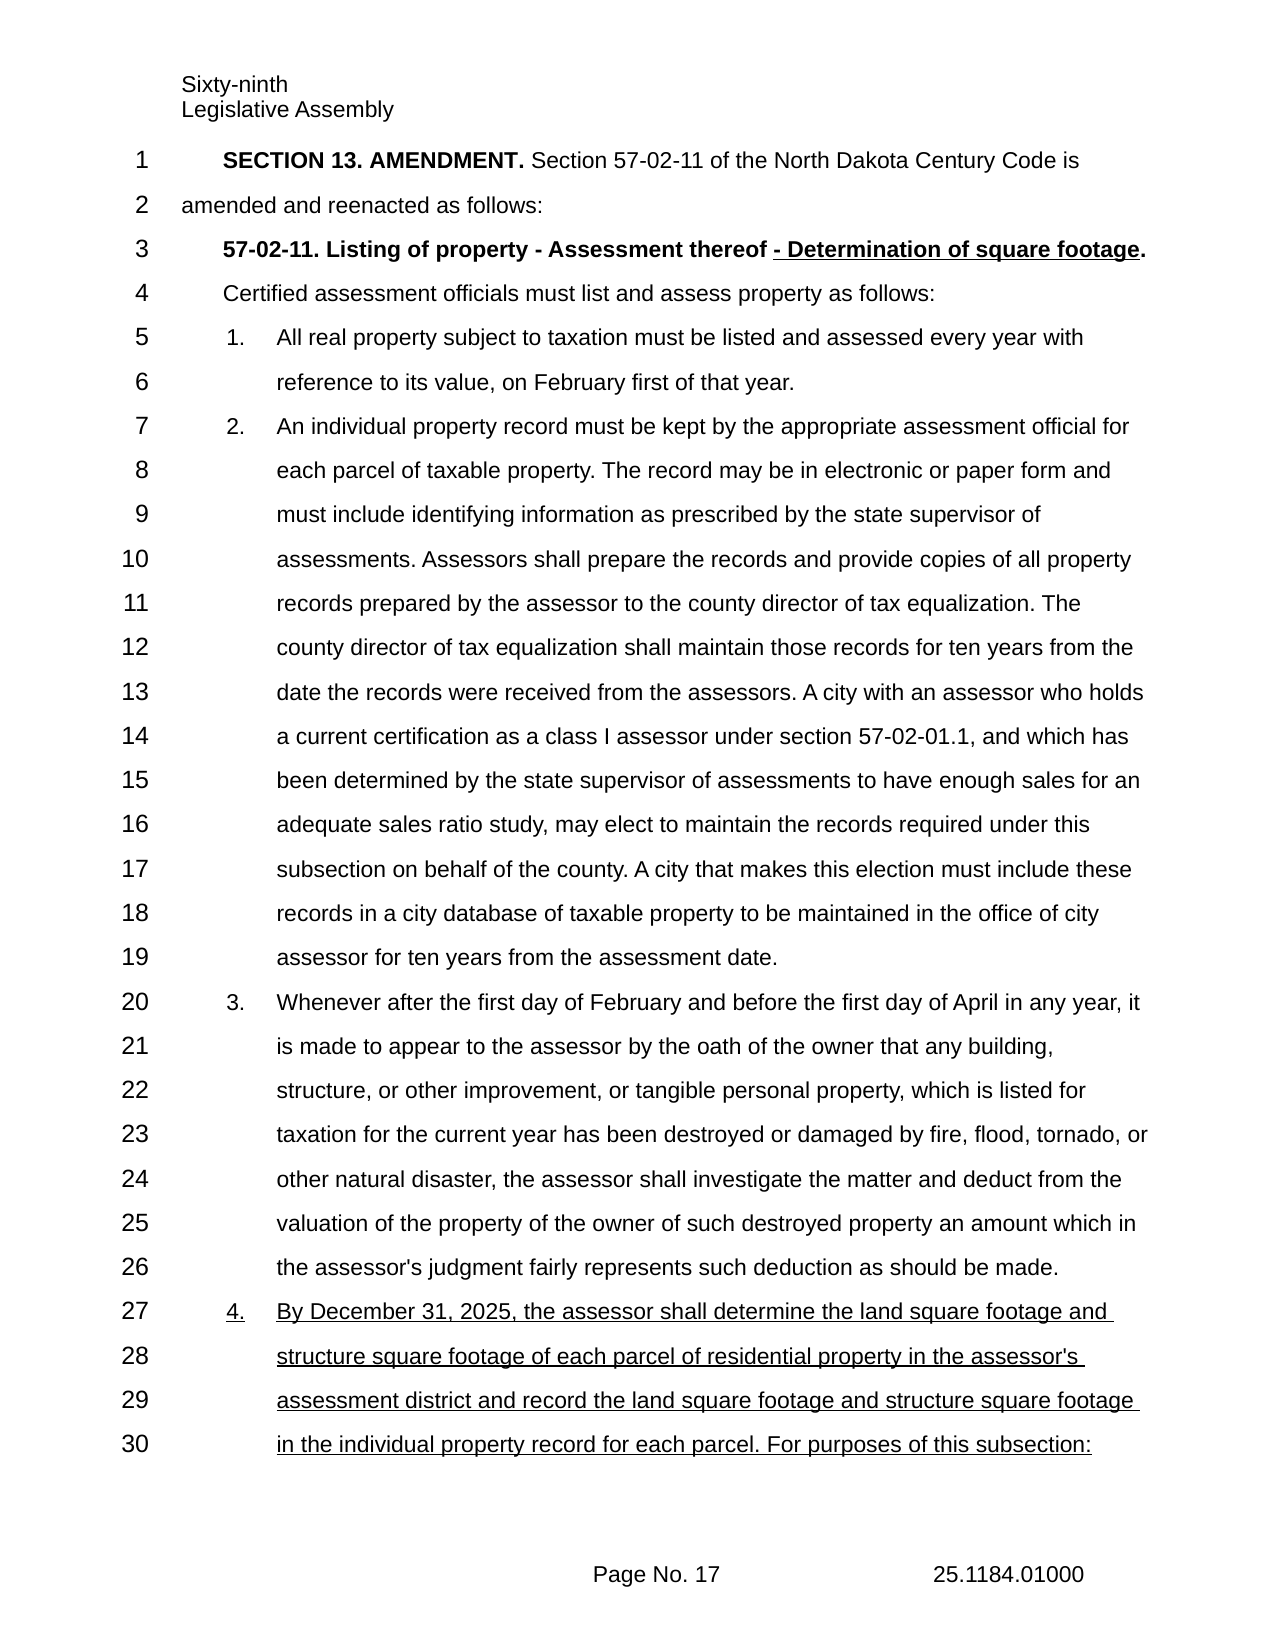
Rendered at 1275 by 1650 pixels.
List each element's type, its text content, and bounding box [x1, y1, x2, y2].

text Certified assessment officials must list and assess property as follows: [181, 266, 1154, 310]
subtitle 57‑02‑11. Listing of property ‑ Assessment thereof ‑ Determination of square footage. [181, 222, 1154, 266]
text 1. All real property subject to taxation must be listed and assessed every year with reference to its value, on February first of that year. [181, 310, 1154, 399]
text 3. Whenever after the first day of February and before the first day of April in any year, it is made to appear to the assessor by the oath of the owner that any building, structure, or other improvement, or tangible personal property, which is listed for taxation for the current year has been destroyed or damaged by fire, flood, tornado, or other natural disaster, the assessor shall investigate the matter and deduct from the valuation of the property of the owner of such destroyed property an amount which in the assessor's judgment fairly represents such deduction as should be made. [181, 974, 1154, 1284]
text SECTION 13. AMENDMENT. Section 57‑02‑11 of the North Dakota Century Code is amended and reenacted as follows: [181, 133, 1154, 222]
text 2. An individual property record must be kept by the appropriate assessment official for each parcel of taxable property. The record may be in electronic or paper form and must include identifying information as prescribed by the state supervisor of assessments. Assessors shall prepare the records and provide copies of all property records prepared by the assessor to the county director of tax equalization. The county director of tax equalization shall maintain those records for ten years from the date the records were received from the assessors. A city with an assessor who holds a current certification as a class I assessor under section 57‑02‑01.1, and which has been determined by the state supervisor of assessments to have enough sales for an adequate sales ratio study, may elect to maintain the records required under this subsection on behalf of the county. A city that makes this election must include these records in a city database of taxable property to be maintained in the office of city assessor for ten years from the assessment date. [181, 399, 1154, 974]
text 4. By December 31, 2025, the assessor shall determine the land square footage and structure square footage of each parcel of residential property in the assessor's assessment district and record the land square footage and structure square footage in the individual property record for each parcel. For purposes of this subsection: [181, 1284, 1154, 1461]
